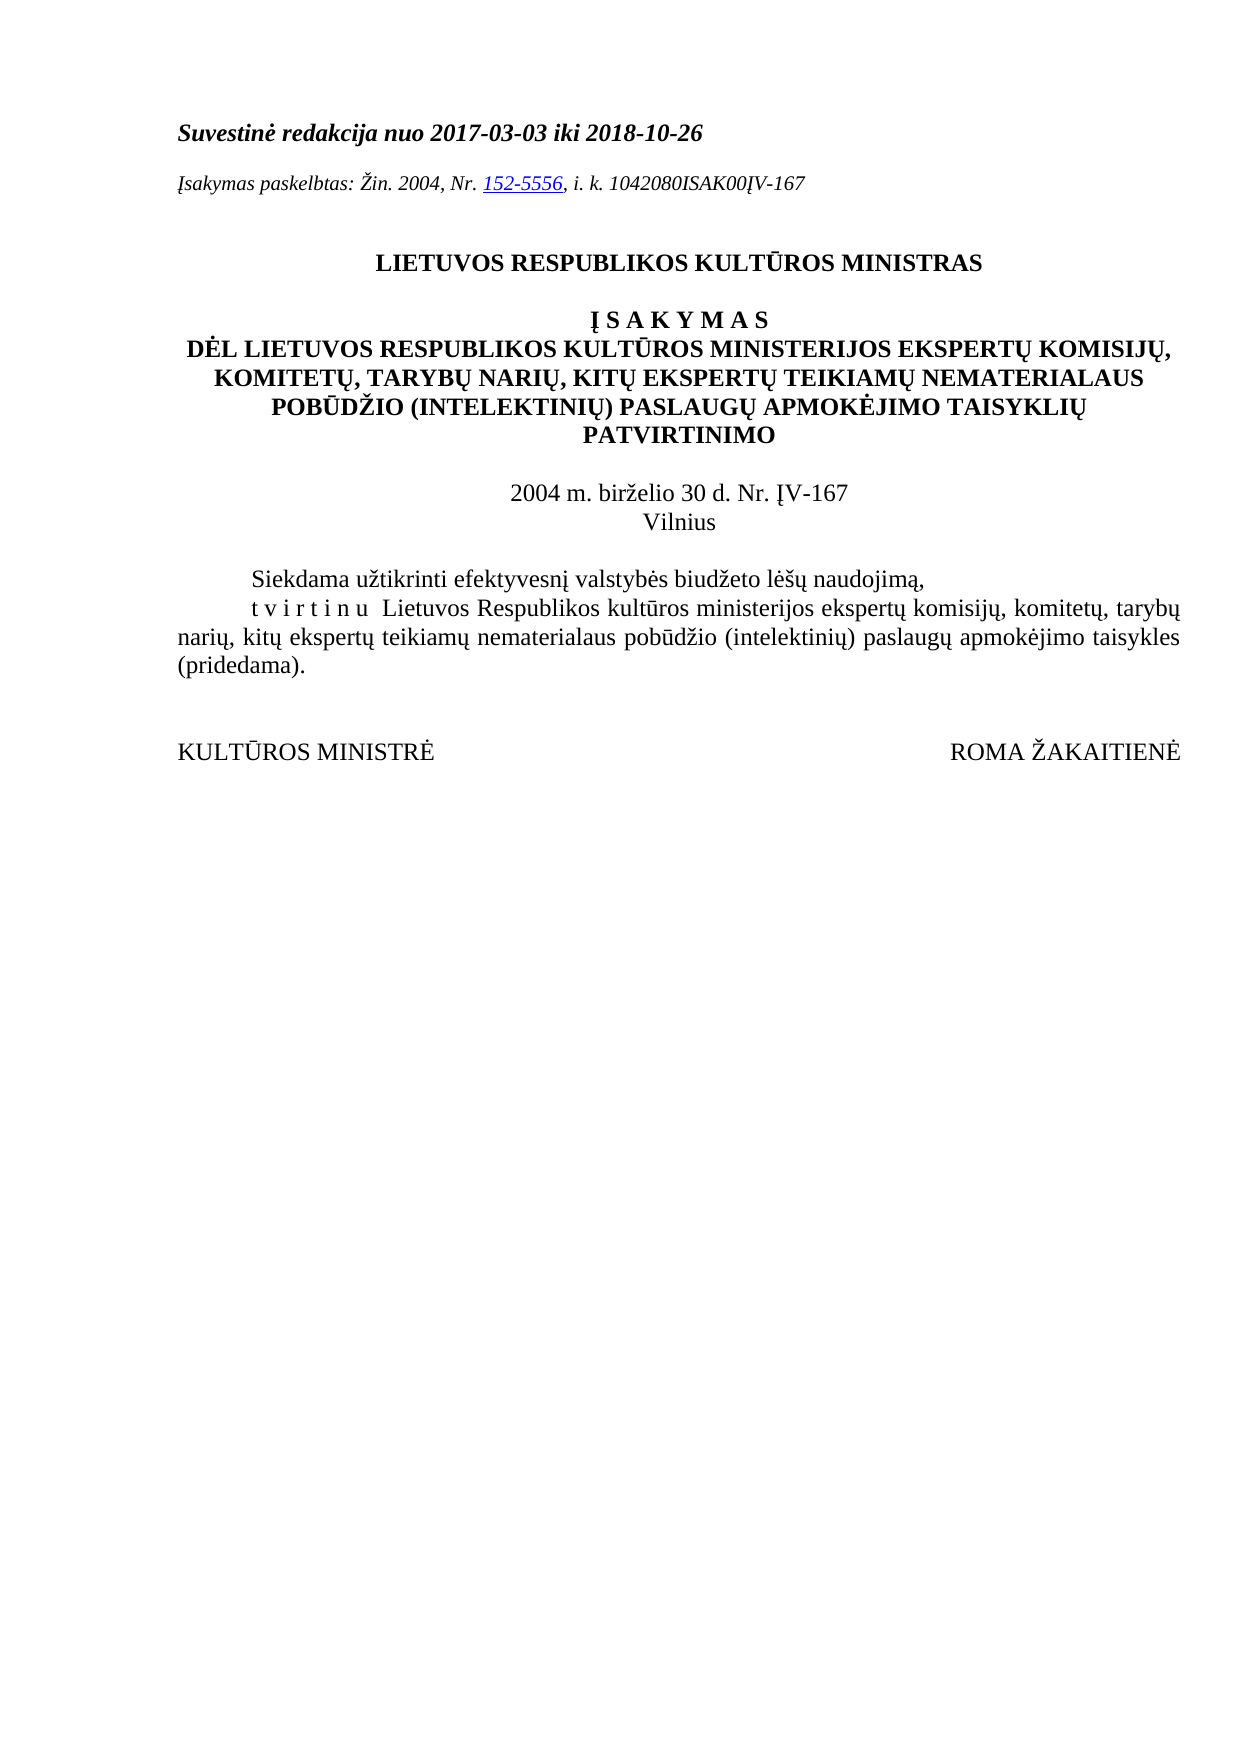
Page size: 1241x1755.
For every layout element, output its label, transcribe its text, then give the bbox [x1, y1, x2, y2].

text 2004 m. birželio 30 d. Nr. ĮV-167 [177, 478, 1181, 507]
text Vilnius [177, 507, 1181, 535]
text LIETUVOS RESPUBLIKOS KULTŪROS MINISTRAS [177, 248, 1181, 277]
text tvirtinu Lietuvos Respublikos kultūros ministerijos ekspertų komisijų, komitetų, tarybų narių, kitų ekspertų teikiamų nematerialaus pobūdžio (intelektinių) paslaugų apmokėjimo taisykles (pridedama). [177, 593, 1181, 679]
text Suvestinė redakcija nuo 2017-03-03 iki 2018-10-26 [177, 118, 1181, 147]
text DĖL LIETUVOS RESPUBLIKOS KULTŪROS MINISTERIJOS EKSPERTŲ KOMISIJŲ, KOMITETŲ, TARYBŲ NARIŲ, KITŲ EKSPERTŲ TEIKIAMŲ NEMATERIALAUS POBŪDŽIO (INTELEKTINIŲ) PASLAUGŲ APMOKĖJIMO TAISYKLIŲ PATVIRTINIMO [177, 334, 1181, 449]
text Į S A K Y M A S [177, 305, 1181, 334]
text Siekdama užtikrinti efektyvesnį valstybės biudžeto lėšų naudojimą, [177, 564, 1181, 593]
text KULTŪROS MINISTRĖ ROMA ŽAKAITIENĖ [177, 737, 1181, 765]
text Įsakymas paskelbtas: Žin. 2004, Nr. 152-5556, i. k. 1042080ISAK00ĮV-167 [177, 171, 1181, 195]
